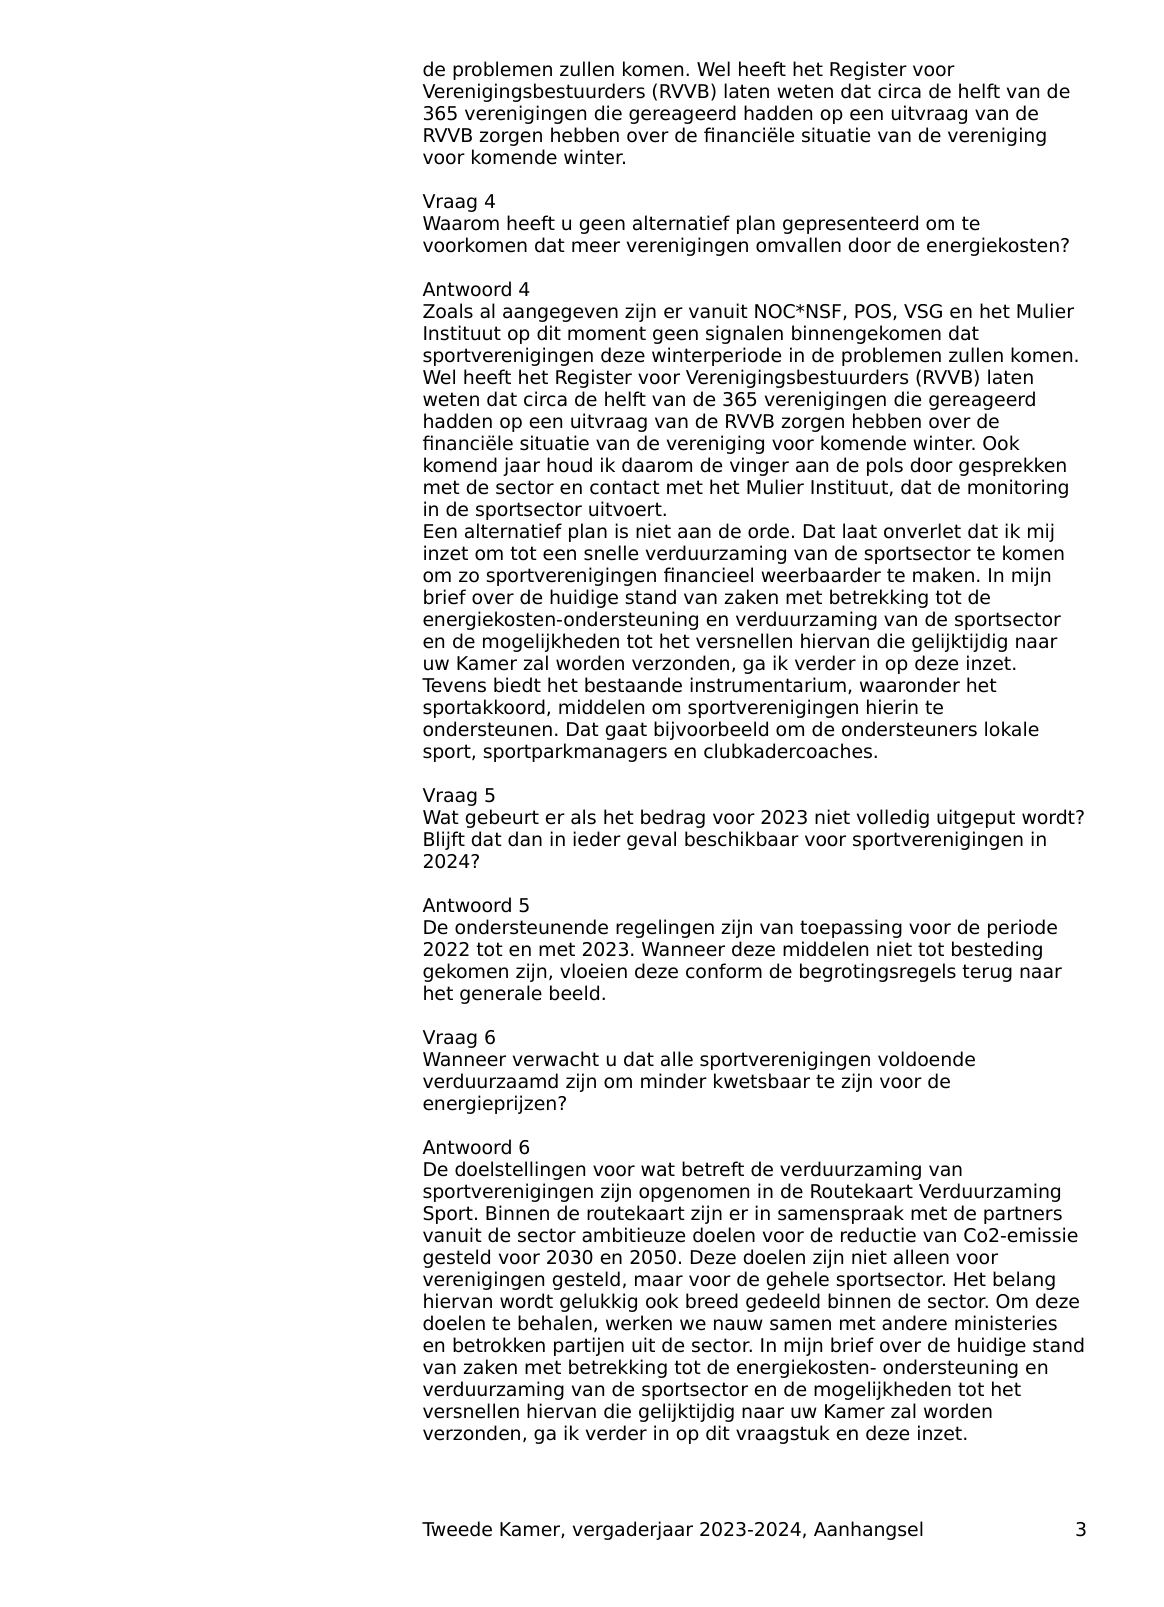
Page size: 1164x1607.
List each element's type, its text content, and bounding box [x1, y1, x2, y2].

text de problemen zullen komen. Wel heeft het Register voor Verenigingsbestuurders (RVVB) laten weten dat circa de helft van de 365 verenigingen die gereageerd hadden op een uitvraag van de RVVB zorgen hebben over de financiële situatie van de vereniging voor komende winter. [422, 59, 1087, 169]
text Antwoord 6 [422, 1137, 1087, 1159]
text De doelstellingen voor wat betreft de verduurzaming van sportverenigingen zijn opgenomen in de Routekaart Verduurzaming Sport. Binnen de routekaart zijn er in samenspraak met de partners vanuit de sector ambitieuze doelen voor de reductie van Co2-emissie gesteld voor 2030 en 2050. Deze doelen zijn niet alleen voor verenigingen gesteld, maar voor de gehele sportsector. Het belang hiervan wordt gelukkig ook breed gedeeld binnen de sector. Om deze doelen te behalen, werken we nauw samen met andere ministeries en betrokken partijen uit de sector. In mijn brief over de huidige stand van zaken met betrekking tot de energiekosten- ondersteuning en verduurzaming van de sportsector en de mogelijkheden tot het versnellen hiervan die gelijktijdig naar uw Kamer zal worden verzonden, ga ik verder in op dit vraagstuk en deze inzet. [422, 1159, 1087, 1445]
text De ondersteunende regelingen zijn van toepassing voor de periode 2022 tot en met 2023. Wanneer deze middelen niet tot besteding gekomen zijn, vloeien deze conform de begrotingsregels terug naar het generale beeld. [422, 917, 1087, 1005]
text Zoals al aangegeven zijn er vanuit NOC*NSF, POS, VSG en het Mulier Instituut op dit moment geen signalen binnengekomen dat sportverenigingen deze winterperiode in de problemen zullen komen. Wel heeft het Register voor Verenigingsbestuurders (RVVB) laten weten dat circa de helft van de 365 verenigingen die gereageerd hadden op een uitvraag van de RVVB zorgen hebben over de financiële situatie van de vereniging voor komende winter. Ook komend jaar houd ik daarom de vinger aan de pols door gesprekken met de sector en contact met het Mulier Instituut, dat de monitoring in de sportsector uitvoert. [422, 301, 1087, 521]
text Antwoord 5 [422, 895, 1087, 917]
text Een alternatief plan is niet aan de orde. Dat laat onverlet dat ik mij inzet om tot een snelle verduurzaming van de sportsector te komen om zo sportverenigingen financieel weerbaarder te maken. In mijn brief over de huidige stand van zaken met betrekking tot de energiekosten-ondersteuning en verduurzaming van de sportsector en de mogelijkheden tot het versnellen hiervan die gelijktijdig naar uw Kamer zal worden verzonden, ga ik verder in op deze inzet. Tevens biedt het bestaande instrumentarium, waaronder het sportakkoord, middelen om sportverenigingen hierin te ondersteunen. Dat gaat bijvoorbeeld om de ondersteuners lokale sport, sportparkmanagers en clubkadercoaches. [422, 521, 1087, 763]
text Wanneer verwacht u dat alle sportverenigingen voldoende verduurzaamd zijn om minder kwetsbaar te zijn voor de energieprijzen? [422, 1049, 1087, 1115]
text Antwoord 4 [422, 279, 1087, 301]
text Vraag 4 [422, 191, 1087, 213]
text Wat gebeurt er als het bedrag voor 2023 niet volledig uitgeput wordt? Blijft dat dan in ieder geval beschikbaar voor sportverenigingen in 2024? [422, 807, 1087, 873]
text Vraag 6 [422, 1027, 1087, 1049]
text Vraag 5 [422, 785, 1087, 807]
text Waarom heeft u geen alternatief plan gepresenteerd om te voorkomen dat meer verenigingen omvallen door de energiekosten? [422, 213, 1087, 257]
